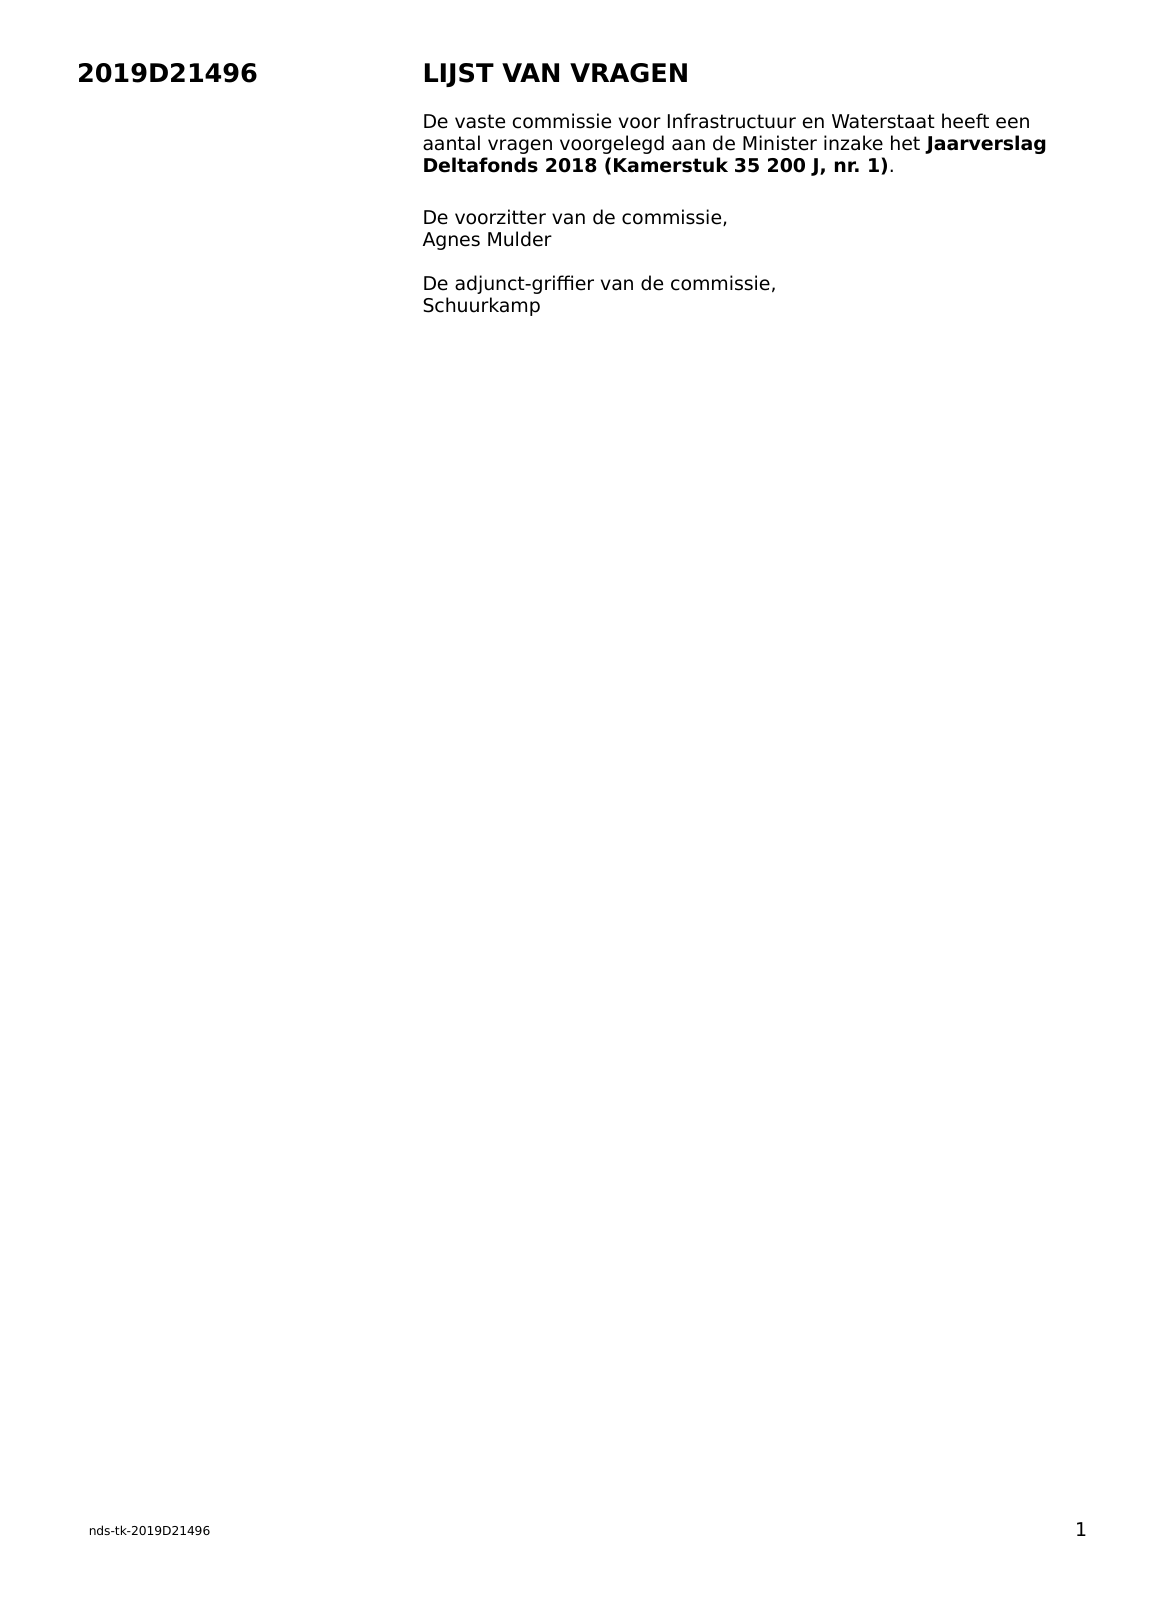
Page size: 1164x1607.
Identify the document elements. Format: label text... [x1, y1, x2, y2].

text De voorzitter van de commissie, Agnes Mulder [422, 207, 1087, 251]
text 2019D21496 LIJST VAN VRAGEN [77, 59, 1087, 89]
text nds-tk-2019D21496 [88, 1524, 323, 1538]
text De vaste commissie voor Infrastructuur en Waterstaat heeft een aantal vragen voorgelegd aan de Minister inzake het Jaarverslag Deltafonds 2018 (Kamerstuk 35 200 J, nr. 1). [422, 111, 1087, 177]
text De adjunct-griffier van de commissie, Schuurkamp [422, 273, 1087, 317]
